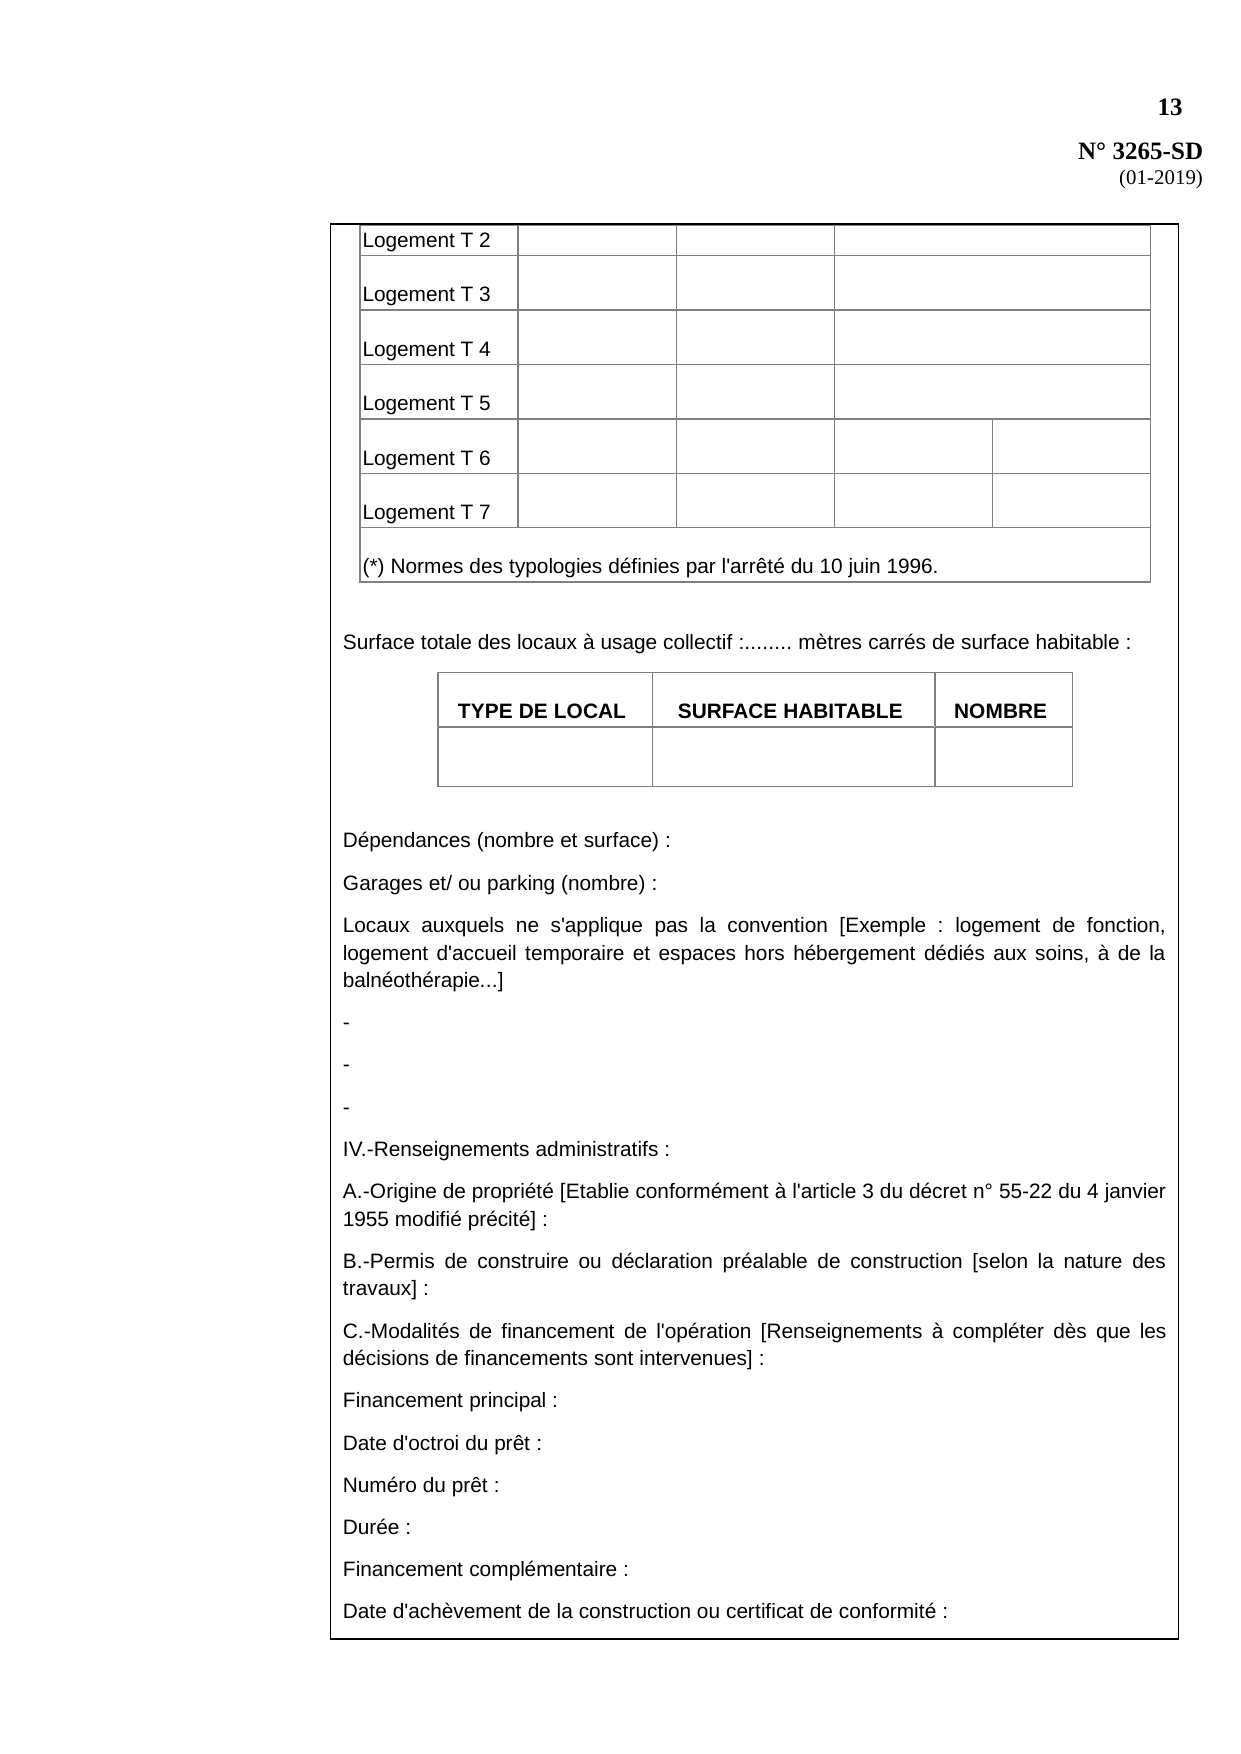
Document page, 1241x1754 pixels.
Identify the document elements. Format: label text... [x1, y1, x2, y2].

table_cell [519, 365, 676, 418]
table_cell Logement T 3 [361, 256, 517, 309]
table_cell [677, 420, 834, 472]
table_cell Logement T 2 [361, 226, 517, 255]
table_cell [519, 311, 676, 364]
table_header SURFACE HABITABLE [653, 673, 934, 726]
table_cell Surface totale des locaux à usage collectif :........ mètres carrés de surface habitable : Dépendances (nombre et surface) : Garages et/ ou parking (nombre) : Locaux auxquels ne s'applique pas la convention [Exemple : logement de fonction, logement d'accueil temporaire et espaces hors hébergement dédiés aux soins, à de la balnéothérapie...] - - - IV.-Renseignements administratifs : A.-Origine de propriété [Etablie conformément à l'article 3 du décret n° 55-22 du 4 janvier 1955 modifié précité] : B.-Permis de construire ou déclaration préalable de construction [selon la nature des travaux] : C.-Modalités de financement de l'opération [Renseignements à compléter dès que les décisions de financements sont intervenues] : Financement principal : Date d'octroi du prêt : Numéro du prêt : Durée : Financement complémentaire : Date d'achèvement de la construction ou certificat de conformité : [331, 225, 1178, 1638]
table_cell [835, 226, 1150, 255]
table_cell Logement T 6 [361, 420, 517, 472]
table_cell [835, 256, 1150, 309]
table_cell [677, 256, 834, 309]
table_cell [835, 365, 1150, 418]
table_cell (*) Normes des typologies définies par l'arrêté du 10 juin 1996. [361, 528, 1150, 581]
table_cell [835, 311, 1150, 364]
table_cell [936, 728, 1072, 786]
table_cell [677, 365, 834, 418]
table_cell Logement T 5 [361, 365, 517, 418]
table_header TYPE DE LOCAL [439, 673, 652, 726]
table_cell [993, 474, 1150, 527]
table_header NOMBRE [936, 673, 1072, 726]
table_cell Logement T 4 [361, 311, 517, 364]
table_cell [519, 474, 676, 527]
table_cell [677, 474, 834, 527]
table_cell [439, 728, 652, 786]
table_cell [653, 728, 934, 786]
table_cell [835, 474, 992, 527]
table_cell [519, 226, 676, 255]
table_cell [835, 420, 992, 472]
table_cell [519, 256, 676, 309]
table_cell [993, 420, 1150, 472]
table_cell [519, 420, 676, 472]
table_cell [677, 311, 834, 364]
table_cell [677, 226, 834, 255]
table_cell Logement T 7 [361, 474, 517, 527]
